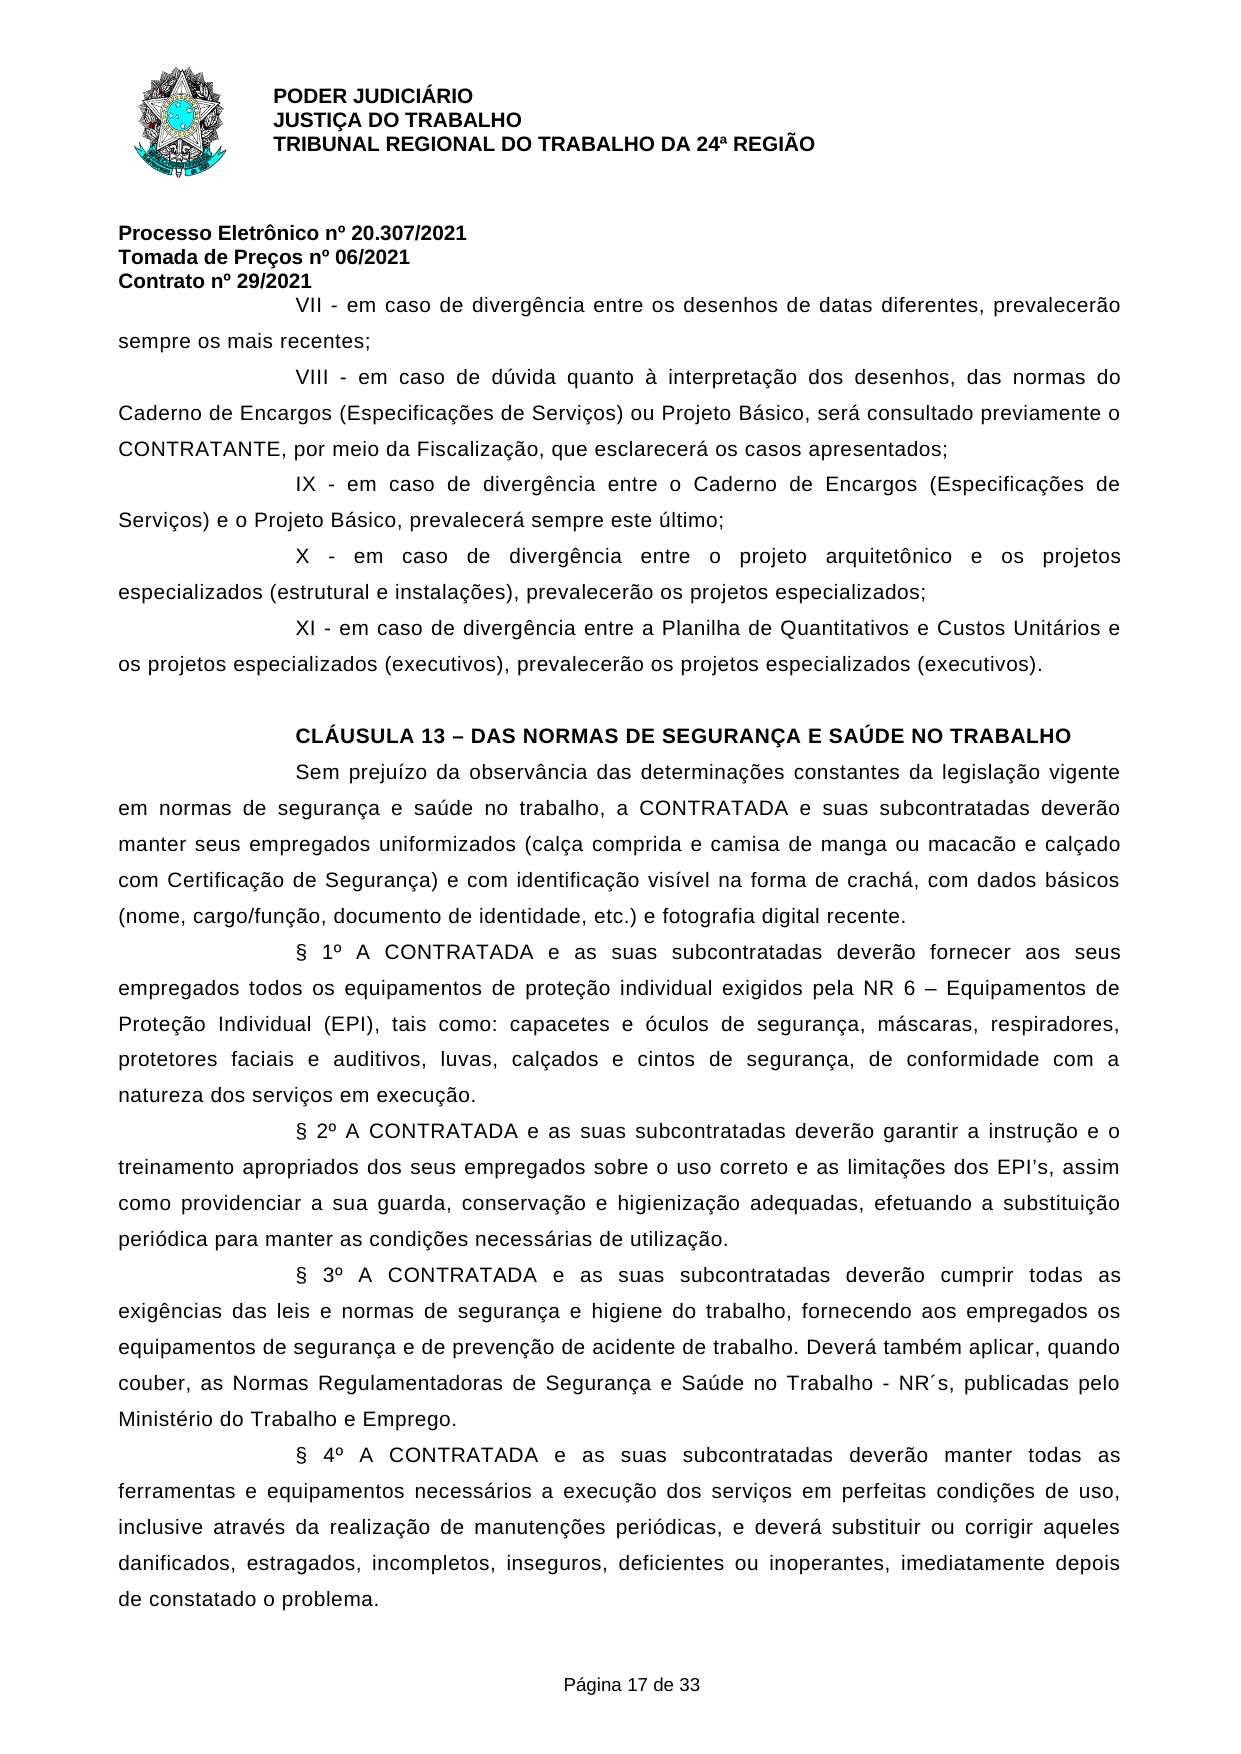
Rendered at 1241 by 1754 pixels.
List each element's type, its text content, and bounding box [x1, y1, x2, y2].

text Sem prejuízo da observância das determinações constantes da legislação vigente em normas de segurança e saúde no trabalho, a CONTRATADA e suas subcontratadas deverão manter seus empregados uniformizados (calça comprida e camisa de manga ou macacão e calçado com Certificação de Segurança) e com identificação visível na forma de crachá, com dados básicos (nome, cargo/função, documento de identidade, etc.) e fotografia digital recente. [118, 760, 1122, 927]
text VIII - em caso de dúvida quanto à interpretação dos desenhos, das normas do Caderno de Encargos (Especificações de Serviços) ou Projeto Básico, será consultado previamente o CONTRATANTE, por meio da Fiscalização, que esclarecerá os casos apresentados; [118, 364, 1122, 460]
text CLÁUSULA 13 – DAS NORMAS DE SEGURANÇA E SAÚDE NO TRABALHO [118, 724, 1122, 748]
text § 1º A CONTRATADA e as suas subcontratadas deverão fornecer aos seus empregados todos os equipamentos de proteção individual exigidos pela NR 6 – Equipamentos de Proteção Individual (EPI), tais como: capacetes e óculos de segurança, máscaras, respiradores, protetores faciais e auditivos, luvas, calçados e cintos de segurança, de conformidade com a natureza dos serviços em execução. [118, 939, 1122, 1107]
text § 2º A CONTRATADA e as suas subcontratadas deverão garantir a instrução e o treinamento apropriados dos seus empregados sobre o uso correto e as limitações dos EPI’s, assim como providenciar a sua guarda, conservação e higienização adequadas, efetuando a substituição periódica para manter as condições necessárias de utilização. [118, 1119, 1122, 1251]
text XI - em caso de divergência entre a Planilha de Quantitativos e Custos Unitários e os projetos especializados (executivos), prevalecerão os projetos especializados (executivos). [118, 616, 1122, 676]
text VII - em caso de divergência entre os desenhos de datas diferentes, prevalecerão sempre os mais recentes; [118, 293, 1122, 352]
text X - em caso de divergência entre o projeto arquitetônico e os projetos especializados (estrutural e instalações), prevalecerão os projetos especializados; [118, 544, 1122, 604]
text § 3º A CONTRATADA e as suas subcontratadas deverão cumprir todas as exigências das leis e normas de segurança e higiene do trabalho, fornecendo aos empregados os equipamentos de segurança e de prevenção de acidente de trabalho. Deverá também aplicar, quando couber, as Normas Regulamentadoras de Segurança e Saúde no Trabalho - NR´s, publicadas pelo Ministério do Trabalho e Emprego. [118, 1263, 1122, 1431]
picture [133, 66, 228, 178]
text § 4º A CONTRATADA e as suas subcontratadas deverão manter todas as ferramentas e equipamentos necessários a execução dos serviços em perfeitas condições de uso, inclusive através da realização de manutenções periódicas, e deverá substituir ou corrigir aqueles danificados, estragados, incompletos, inseguros, deficientes ou inoperantes, imediatamente depois de constatado o problema. [118, 1443, 1122, 1610]
text IX - em caso de divergência entre o Caderno de Encargos (Especificações de Serviços) e o Projeto Básico, prevalecerá sempre este último; [118, 472, 1122, 532]
